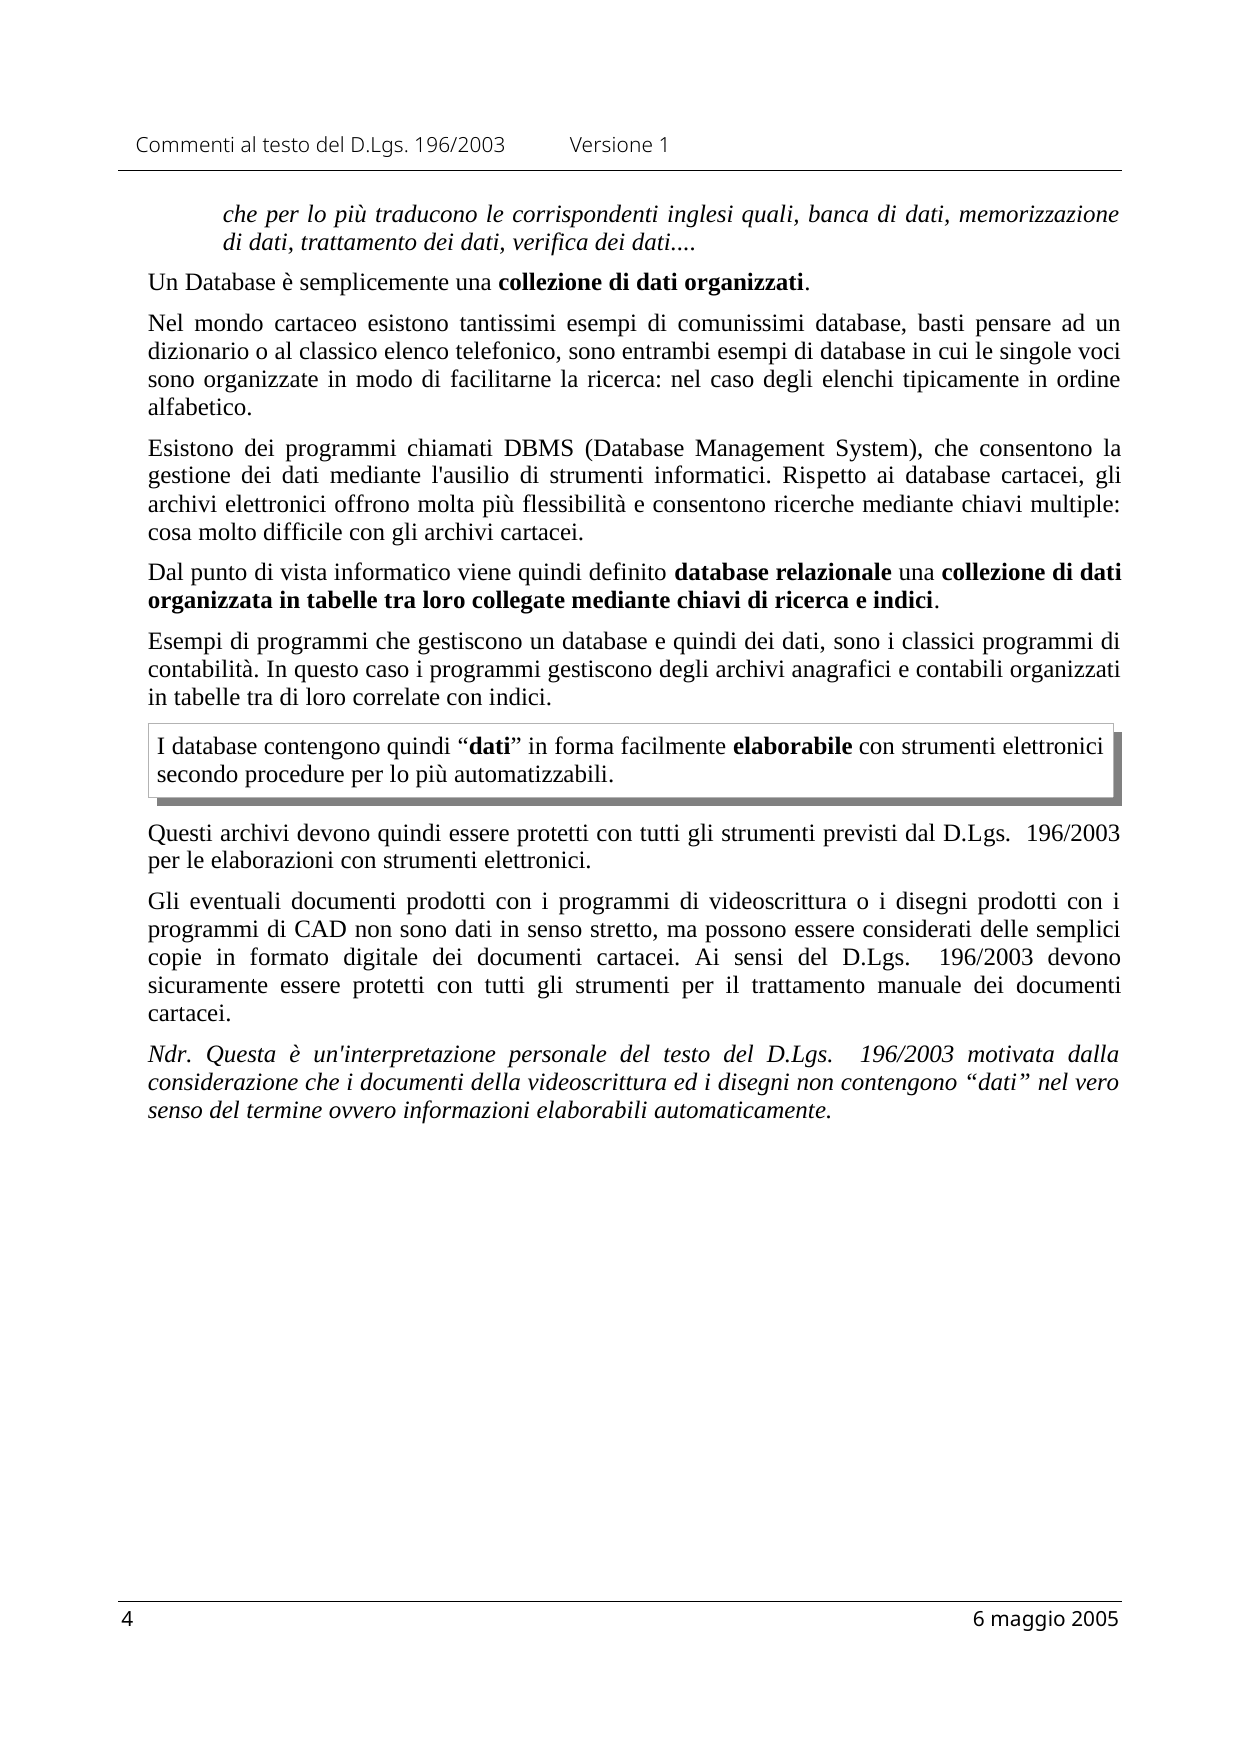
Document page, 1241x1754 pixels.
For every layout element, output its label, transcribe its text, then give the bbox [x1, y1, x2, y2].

text Nel mondo cartaceo esistono tantissimi esempi di comunissimi database, basti pensare ad un dizionario o al classico elenco telefonico, sono entrambi esempi di database in cui le singole voci sono organizzate in modo di facilitarne la ricerca: nel caso degli elenchi tipicamente in ordine alfabetico. [148, 309, 1122, 421]
text Gli eventuali documenti prodotti con i programmi di videoscrittura o i disegni prodotti con i programmi di CAD non sono dati in senso stretto, ma possono essere considerati delle semplici copie in formato digitale dei documenti cartacei. Ai sensi del D.Lgs. 196/2003 devono sicuramente essere protetti con tutti gli strumenti per il trattamento manuale dei documenti cartacei. [148, 887, 1122, 1027]
text Dal punto di vista informatico viene quindi definito database relazionale una collezione di dati organizzata in tabelle tra loro collegate mediante chiavi di ricerca e indici. [148, 558, 1122, 614]
text Esempi di programmi che gestiscono un database e quindi dei dati, sono i classici programmi di contabilità. In questo caso i programmi gestiscono degli archivi anagrafici e contabili organizzati in tabelle tra di loro correlate con indici. [148, 627, 1122, 711]
text I database contengono quindi “dati” in forma facilmente elaborabile con strumenti elettronici secondo procedure per lo più automatizzabili. [149, 724, 1113, 797]
text Un Database è semplicemente una collezione di dati organizzati. [148, 268, 1122, 296]
list che per lo più traducono le corrispondenti inglesi quali, banca di dati, memorizzazione di dati, trattamento dei dati, verifica dei dati.... [185, 200, 1122, 256]
text Ndr. Questa è un'interpretazione personale del testo del D.Lgs. 196/2003 motivata dalla considerazione che i documenti della videoscrittura ed i disegni non contengono “dati” nel vero senso del termine ovvero informazioni elaborabili automaticamente. [148, 1039, 1122, 1124]
text Questi archivi devono quindi essere protetti con tutti gli strumenti previsti dal D.Lgs. 196/2003 per le elaborazioni con strumenti elettronici. [148, 818, 1122, 874]
text Esistono dei programmi chiamati DBMS (Database Management System), che consentono la gestione dei dati mediante l'ausilio di strumenti informatici. Rispetto ai database cartacei, gli archivi elettronici offrono molta più flessibilità e consentono ricerche mediante chiavi multiple: cosa molto difficile con gli archivi cartacei. [148, 433, 1122, 546]
